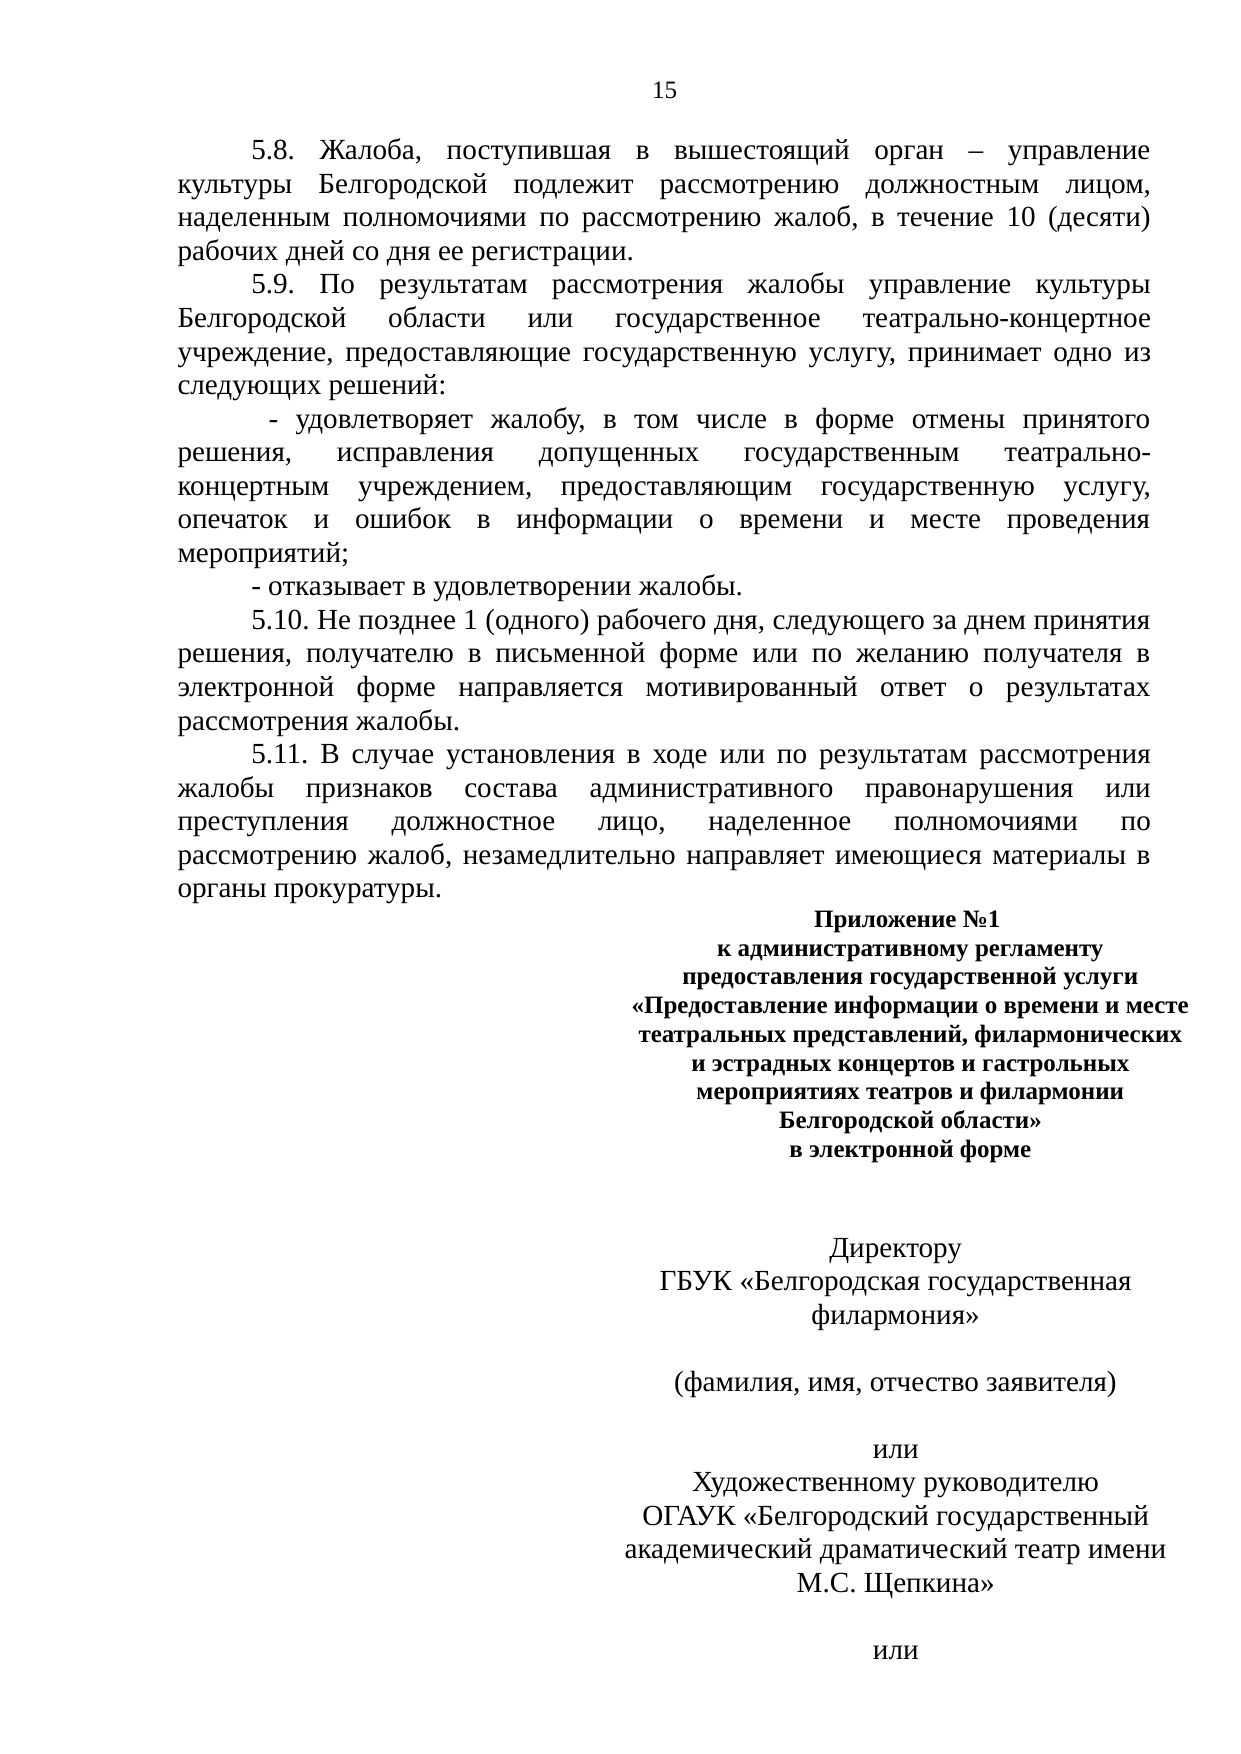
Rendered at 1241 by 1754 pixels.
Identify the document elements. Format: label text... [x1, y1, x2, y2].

table_header [177, 1230, 587, 1464]
text 5.11. В случае установления в ходе или по результатам рассмотрения жалобы признаков состава административного правонарушения или преступления должностное лицо, наделенное полномочиями по рассмотрению жалоб, незамедлительно направляет имеющиеся материалы в органы прокуратуры. [177, 736, 1152, 904]
table_header Приложение №1 к административному регламенту предоставления государственной услуги «Предоставление информации о времени и месте театральных представлений, филармонических и эстрадных концертов и гастрольных мероприятиях театров и филармонии Белгородской области» в электронной форме [617, 904, 1204, 1196]
table_cell [177, 1465, 587, 1666]
text - удовлетворяет жалобу, в том числе в форме отмены принятого решения, исправления допущенных государственным театрально-концертным учреждением, предоставляющим государственную услугу, опечаток и ошибок в информации о времени и месте проведения мероприятий; [177, 401, 1152, 568]
text 5.9. По результатам рассмотрения жалобы управление культуры Белгородской области или государственное театрально-концертное учреждение, предоставляющие государственную услугу, принимает одно из следующих решений: [177, 267, 1152, 401]
table_cell Художественному руководителю ОГАУК «Белгородский государственный академический драматический театр имени М.С. Щепкина» или [587, 1465, 1204, 1666]
table_header [177, 904, 617, 1196]
text 5.10. Не позднее 1 (одного) рабочего дня, следующего за днем принятия решения, получателю в письменной форме или по желанию получателя в электронной форме направляется мотивированный ответ о результатах рассмотрения жалобы. [177, 602, 1152, 736]
text - отказывает в удовлетворении жалобы. [177, 568, 1152, 602]
table_header Директору ГБУК «Белгородская государственная филармония» (фамилия, имя, отчество заявителя) или [587, 1230, 1204, 1464]
text 5.8. Жалоба, поступившая в вышестоящий орган – управление культуры Белгородской подлежит рассмотрению должностным лицом, наделенным полномочиями по рассмотрению жалоб, в течение 10 (десяти) рабочих дней со дня ее регистрации. [177, 132, 1152, 267]
